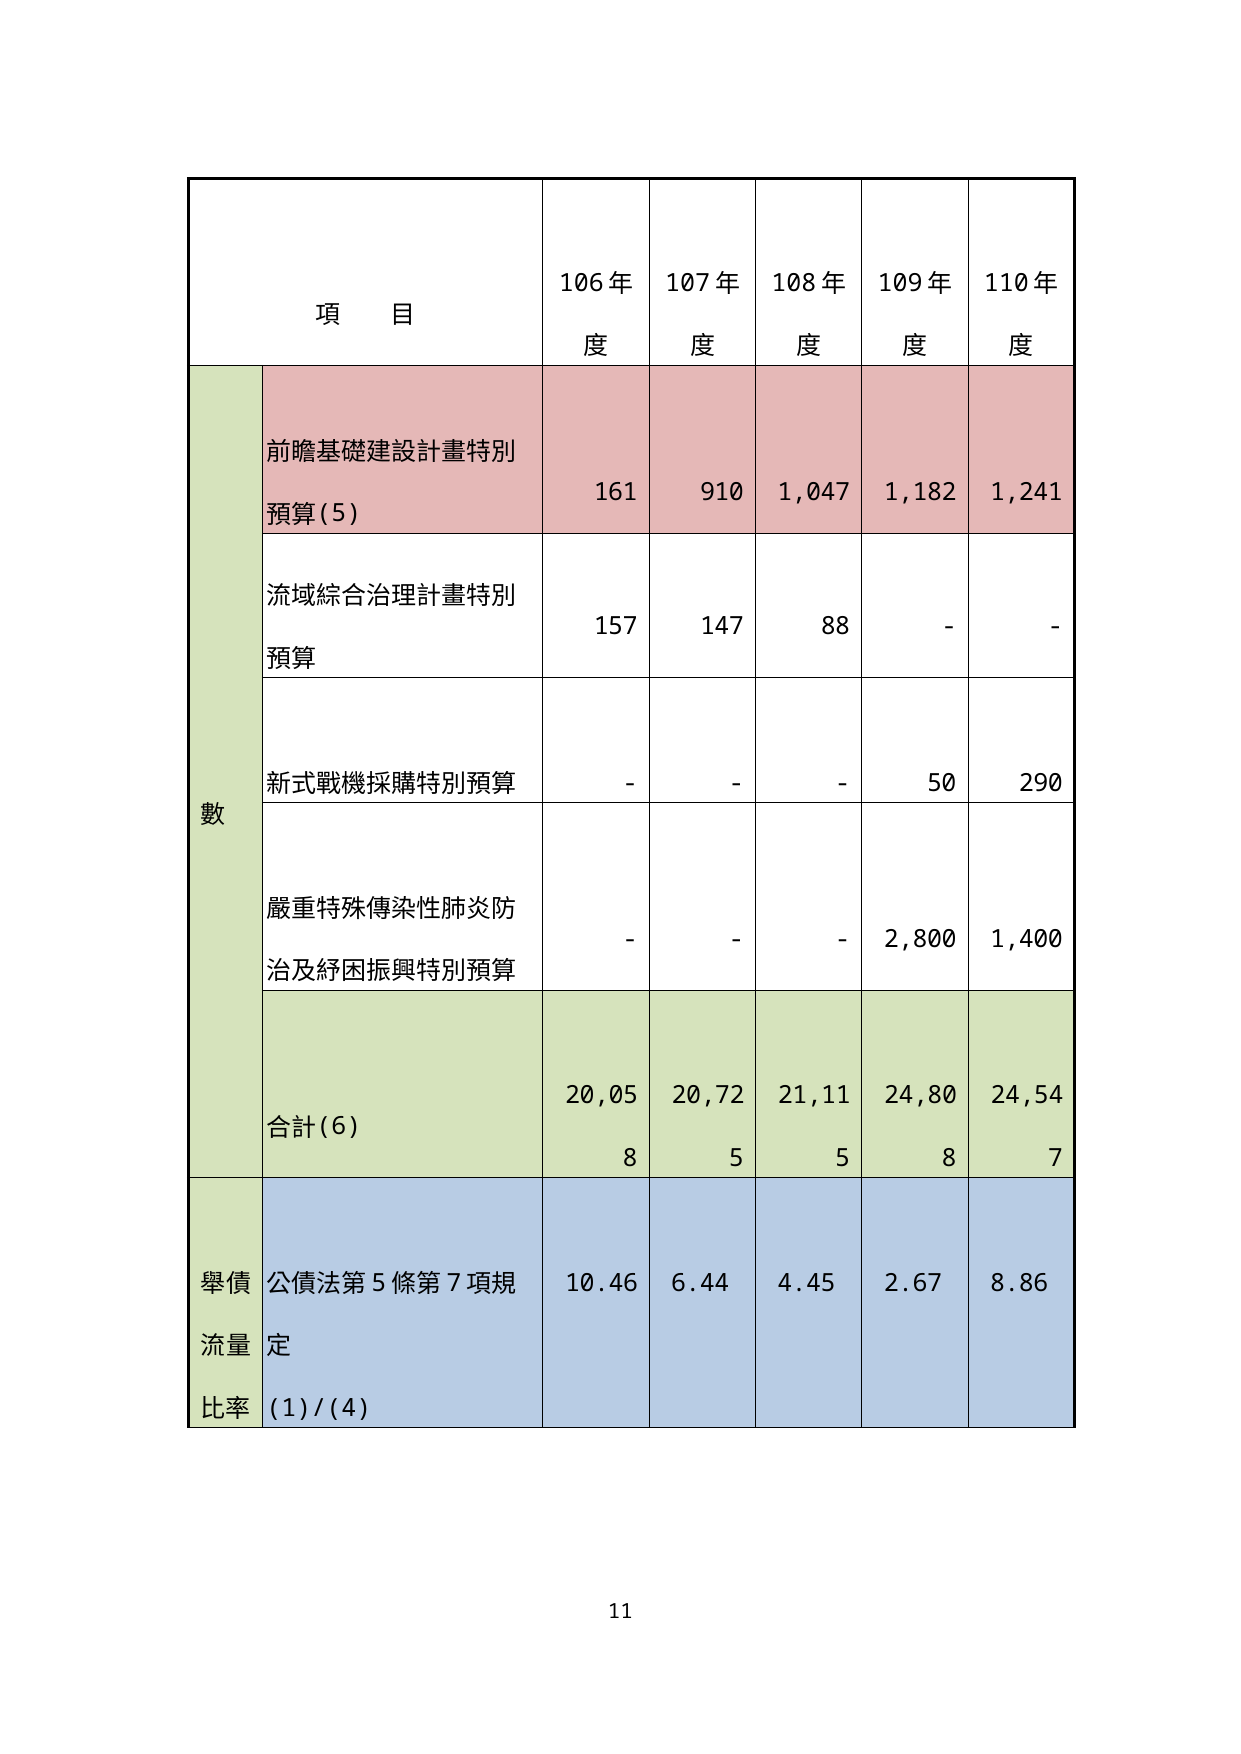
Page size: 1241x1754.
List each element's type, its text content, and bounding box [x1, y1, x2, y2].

table_cell 1,182 [862, 366, 968, 533]
table_header 108年度 [756, 180, 861, 365]
table_cell 20,058 [543, 991, 649, 1177]
table_cell - [650, 678, 755, 802]
table_cell 910 [650, 366, 755, 533]
table_cell - [650, 803, 755, 990]
table_cell 290 [969, 678, 1073, 802]
table_cell 157 [543, 534, 649, 677]
table_cell 50 [862, 678, 968, 802]
table_cell 161 [543, 366, 649, 533]
table_cell 新式戰機採購特別預算 [263, 678, 542, 802]
table_cell 2,800 [862, 803, 968, 990]
table_cell 2.67 [862, 1178, 968, 1427]
table_header 110年度 [969, 180, 1073, 365]
table_cell 88 [756, 534, 861, 677]
table_cell 數 [190, 366, 262, 1177]
table_cell - [862, 534, 968, 677]
table_cell 24,808 [862, 991, 968, 1177]
table_cell - [543, 803, 649, 990]
table_cell 1,047 [756, 366, 861, 533]
table_cell - [756, 678, 861, 802]
table_cell 4.45 [756, 1178, 861, 1427]
table_cell - [969, 534, 1073, 677]
table_cell 公債法第5條第7項規定 (1)/(4) [263, 1178, 542, 1427]
table_cell 流域綜合治理計畫特別預算 [263, 534, 542, 677]
table_cell 前瞻基礎建設計畫特別預算(5) [263, 366, 542, 533]
table_cell - [756, 803, 861, 990]
table_cell 24,547 [969, 991, 1073, 1177]
table_cell 舉債流量比率 [190, 1178, 262, 1427]
table_header 109年度 [862, 180, 968, 365]
table_cell 嚴重特殊傳染性肺炎防治及紓困振興特別預算 [263, 803, 542, 990]
table_cell 1,241 [969, 366, 1073, 533]
table_cell 10.46 [543, 1178, 649, 1427]
table_header 107年度 [650, 180, 755, 365]
table_cell 20,725 [650, 991, 755, 1177]
table_cell 21,115 [756, 991, 861, 1177]
table_header 106年度 [543, 180, 649, 365]
table_cell 1,400 [969, 803, 1073, 990]
table_cell 8.86 [969, 1178, 1073, 1427]
table_cell 147 [650, 534, 755, 677]
table_cell 合計(6) [263, 991, 542, 1177]
table_header 項 目 [190, 180, 542, 365]
table_cell - [543, 678, 649, 802]
table_cell 6.44 [650, 1178, 755, 1427]
